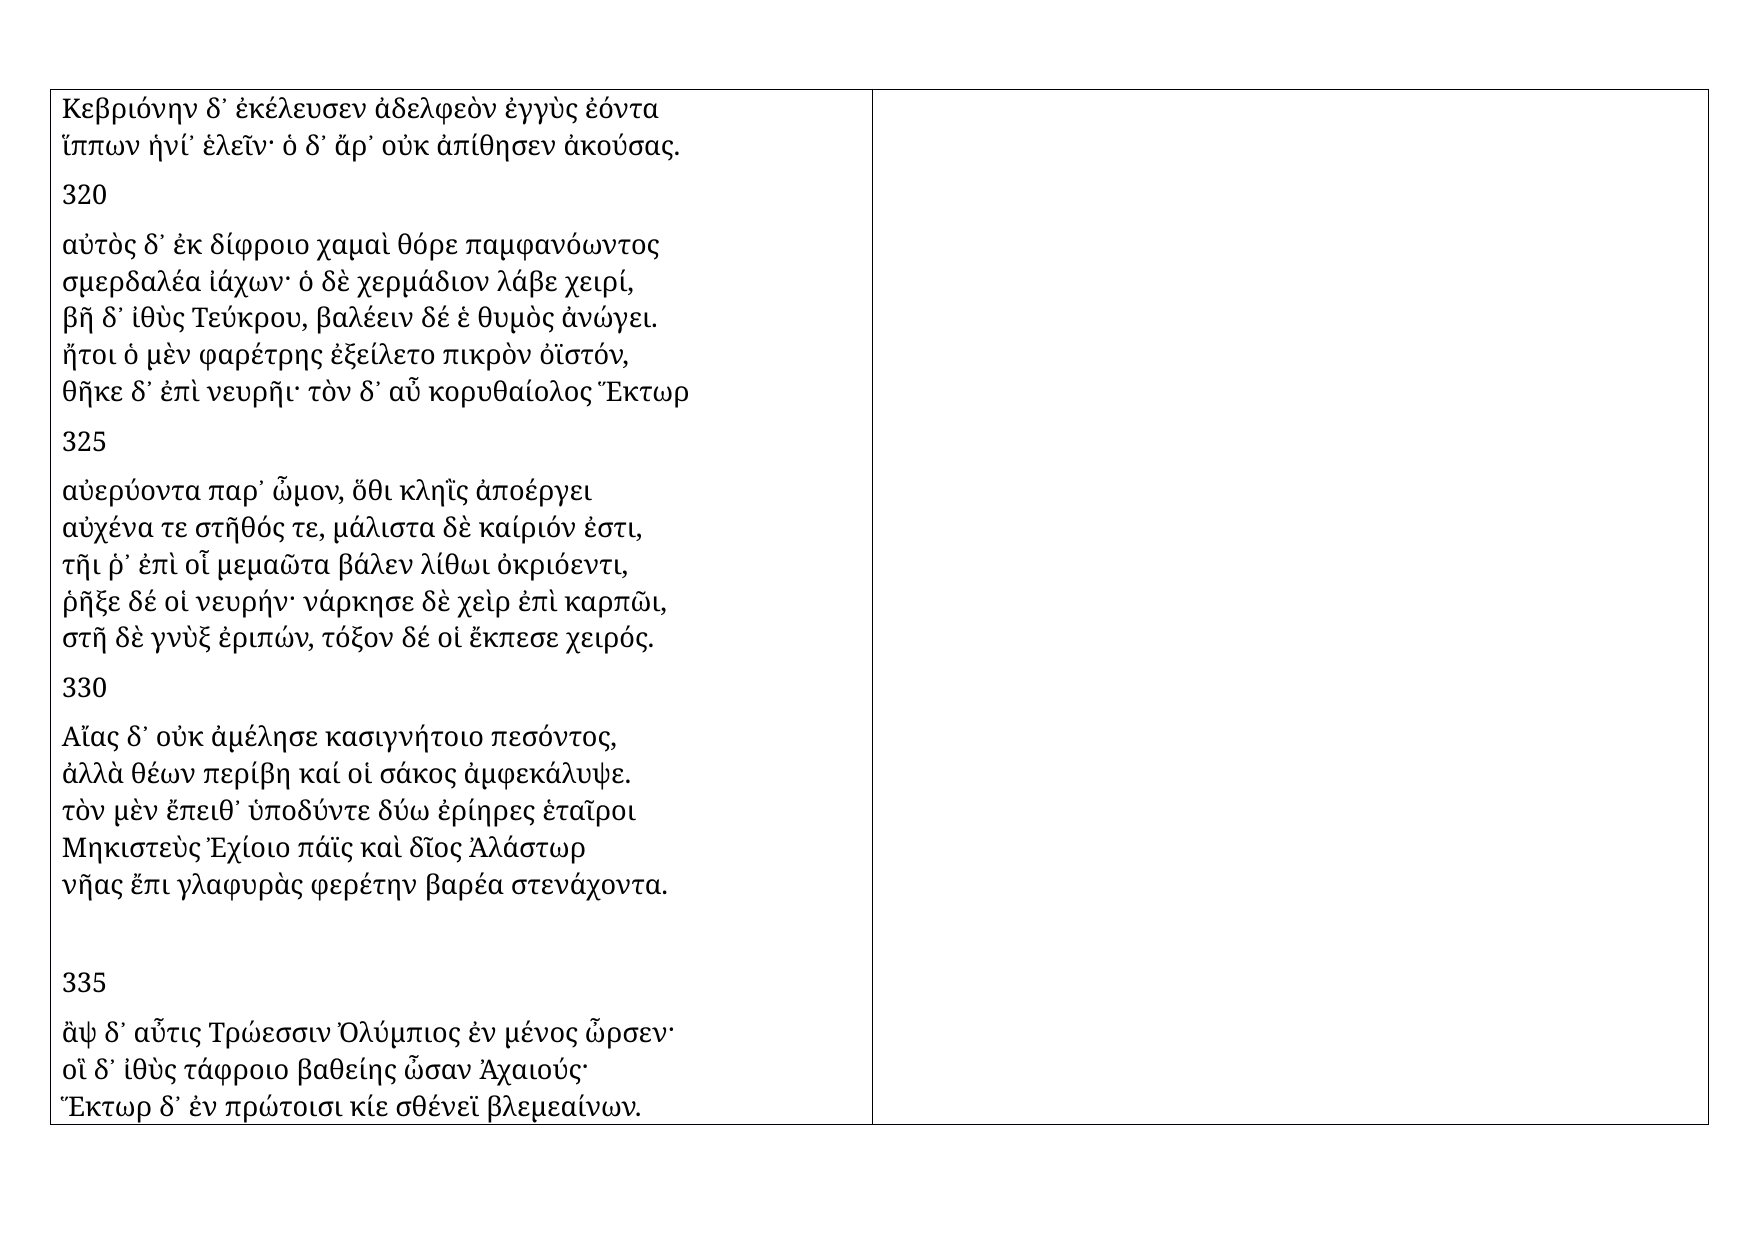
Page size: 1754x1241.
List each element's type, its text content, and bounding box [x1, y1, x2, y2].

table_header Κεβριόνην δ᾽ ἐκέλευσεν ἀδελφεὸν ἐγγὺς ἐόντα ἵππων ἡνί᾽ ἑλεῖν· ὁ δ᾽ ἄρ᾽ οὐκ ἀπίθησεν ἀκούσας. 320 αὐτὸς δ᾽ ἐκ δίφροιο χαμαὶ θόρε παμφανόωντος σμερδαλέα ἰάχων· ὁ δὲ χερμάδιον λάβε χειρί, βῆ δ᾽ ἰθὺς Τεύκρου, βαλέειν δέ ἑ θυμὸς ἀνώγει. ἤτοι ὁ μὲν φαρέτρης ἐξείλετο πικρὸν ὀϊστόν, θῆκε δ᾽ ἐπὶ νευρῆι· τὸν δ᾽ αὖ κορυθαίολος Ἕκτωρ 325 αὐερύοντα παρ᾽ ὦμον, ὅθι κληῒς ἀποέργει αὐχένα τε στῆθός τε, μάλιστα δὲ καίριόν ἐστι, τῆι ῥ᾽ ἐπὶ οἷ μεμαῶτα βάλεν λίθωι ὀκριόεντι, ῥῆξε δέ οἱ νευρήν· νάρκησε δὲ χεὶρ ἐπὶ καρπῶι, στῆ δὲ γνὺξ ἐριπών, τόξον δέ οἱ ἔκπεσε χειρός. 330 Αἴας δ᾽ οὐκ ἀμέλησε κασιγνήτοιο πεσόντος, ἀλλὰ θέων περίβη καί οἱ σάκος ἀμφεκάλυψε. τὸν μὲν ἔπειθ᾽ ὑποδύντε δύω ἐρίηρες ἑταῖροι Μηκιστεὺς Ἐχίοιο πάϊς καὶ δῖος Ἀλάστωρ νῆας ἔπι γλαφυρὰς φερέτην βαρέα στενάχοντα. 335 ἂψ δ᾽ αὖτις Τρώεσσιν Ὀλύμπιος ἐν μένος ὦρσεν· οἳ δ᾽ ἰθὺς τάφροιο βαθείης ὦσαν Ἀχαιούς· Ἕκτωρ δ᾽ ἐν πρώτοισι κίε σθένεϊ βλεμεαίνων. [51, 90, 872, 1124]
table_header [873, 90, 1708, 1124]
